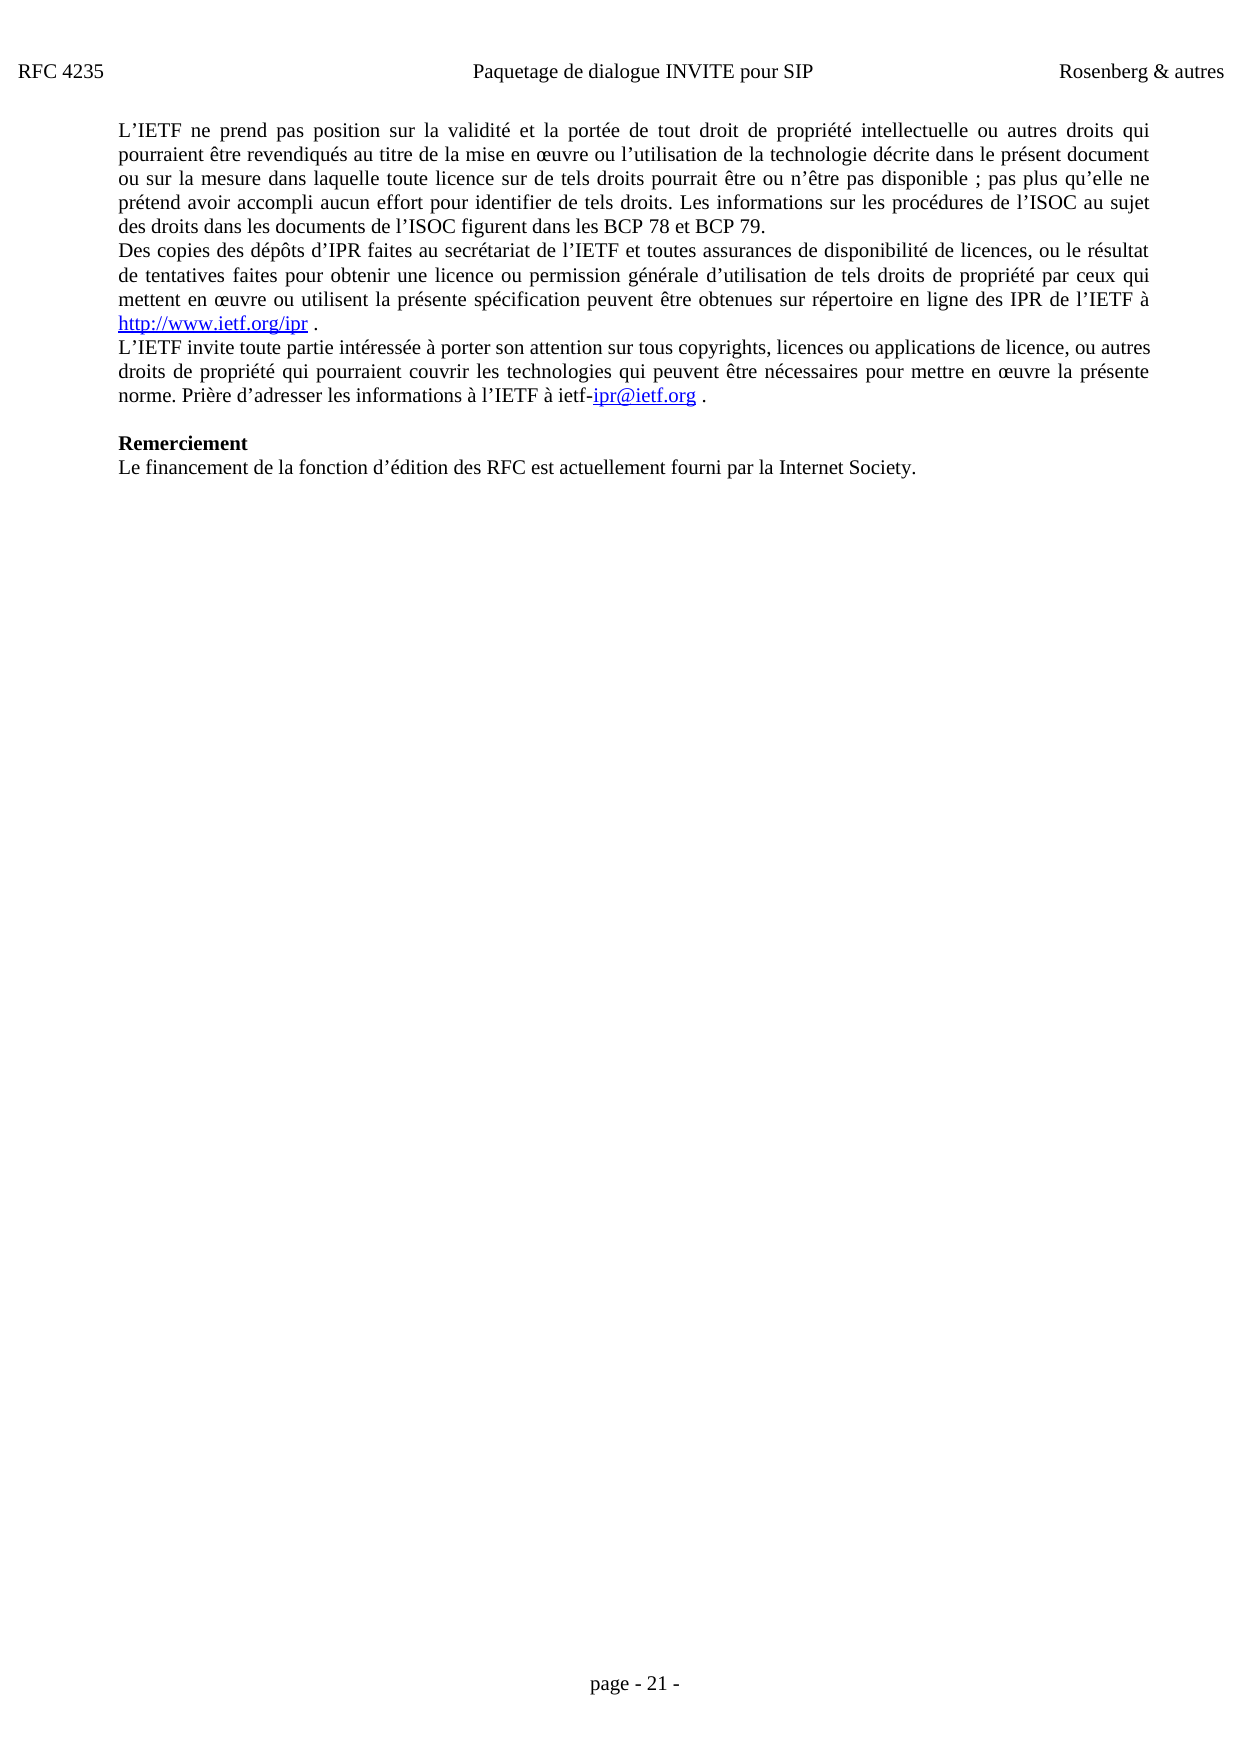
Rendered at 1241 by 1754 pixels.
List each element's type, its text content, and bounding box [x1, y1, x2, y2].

text Le financement de la fonction d’édition des RFC est actuellement fourni par la Internet Society. [118, 455, 1152, 479]
text L’IETF invite toute partie intéressée à porter son attention sur tous copyrights, licences ou applications de licence, ou autres droits de propriété qui pourraient couvrir les technologies qui peuvent être nécessaires pour mettre en œuvre la présente norme. Prière d’adresser les informations à l’IETF à ietf-ipr@ietf.org . [118, 335, 1152, 407]
text Remerciement [118, 431, 1152, 455]
text Des copies des dépôts d’IPR faites au secrétariat de l’IETF et toutes assurances de disponibilité de licences, ou le résultat de tentatives faites pour obtenir une licence ou permission générale d’utilisation de tels droits de propriété par ceux qui mettent en œuvre ou utilisent la présente spécification peuvent être obtenues sur répertoire en ligne des IPR de l’IETF à http://www.ietf.org/ipr . [118, 238, 1152, 335]
text L’IETF ne prend pas position sur la validité et la portée de tout droit de propriété intellectuelle ou autres droits qui pourraient être revendiqués au titre de la mise en œuvre ou l’utilisation de la technologie décrite dans le présent document ou sur la mesure dans laquelle toute licence sur de tels droits pourrait être ou n’être pas disponible ; pas plus qu’elle ne prétend avoir accompli aucun effort pour identifier de tels droits. Les informations sur les procédures de l’ISOC au sujet des droits dans les documents de l’ISOC figurent dans les BCP 78 et BCP 79. [118, 118, 1152, 238]
